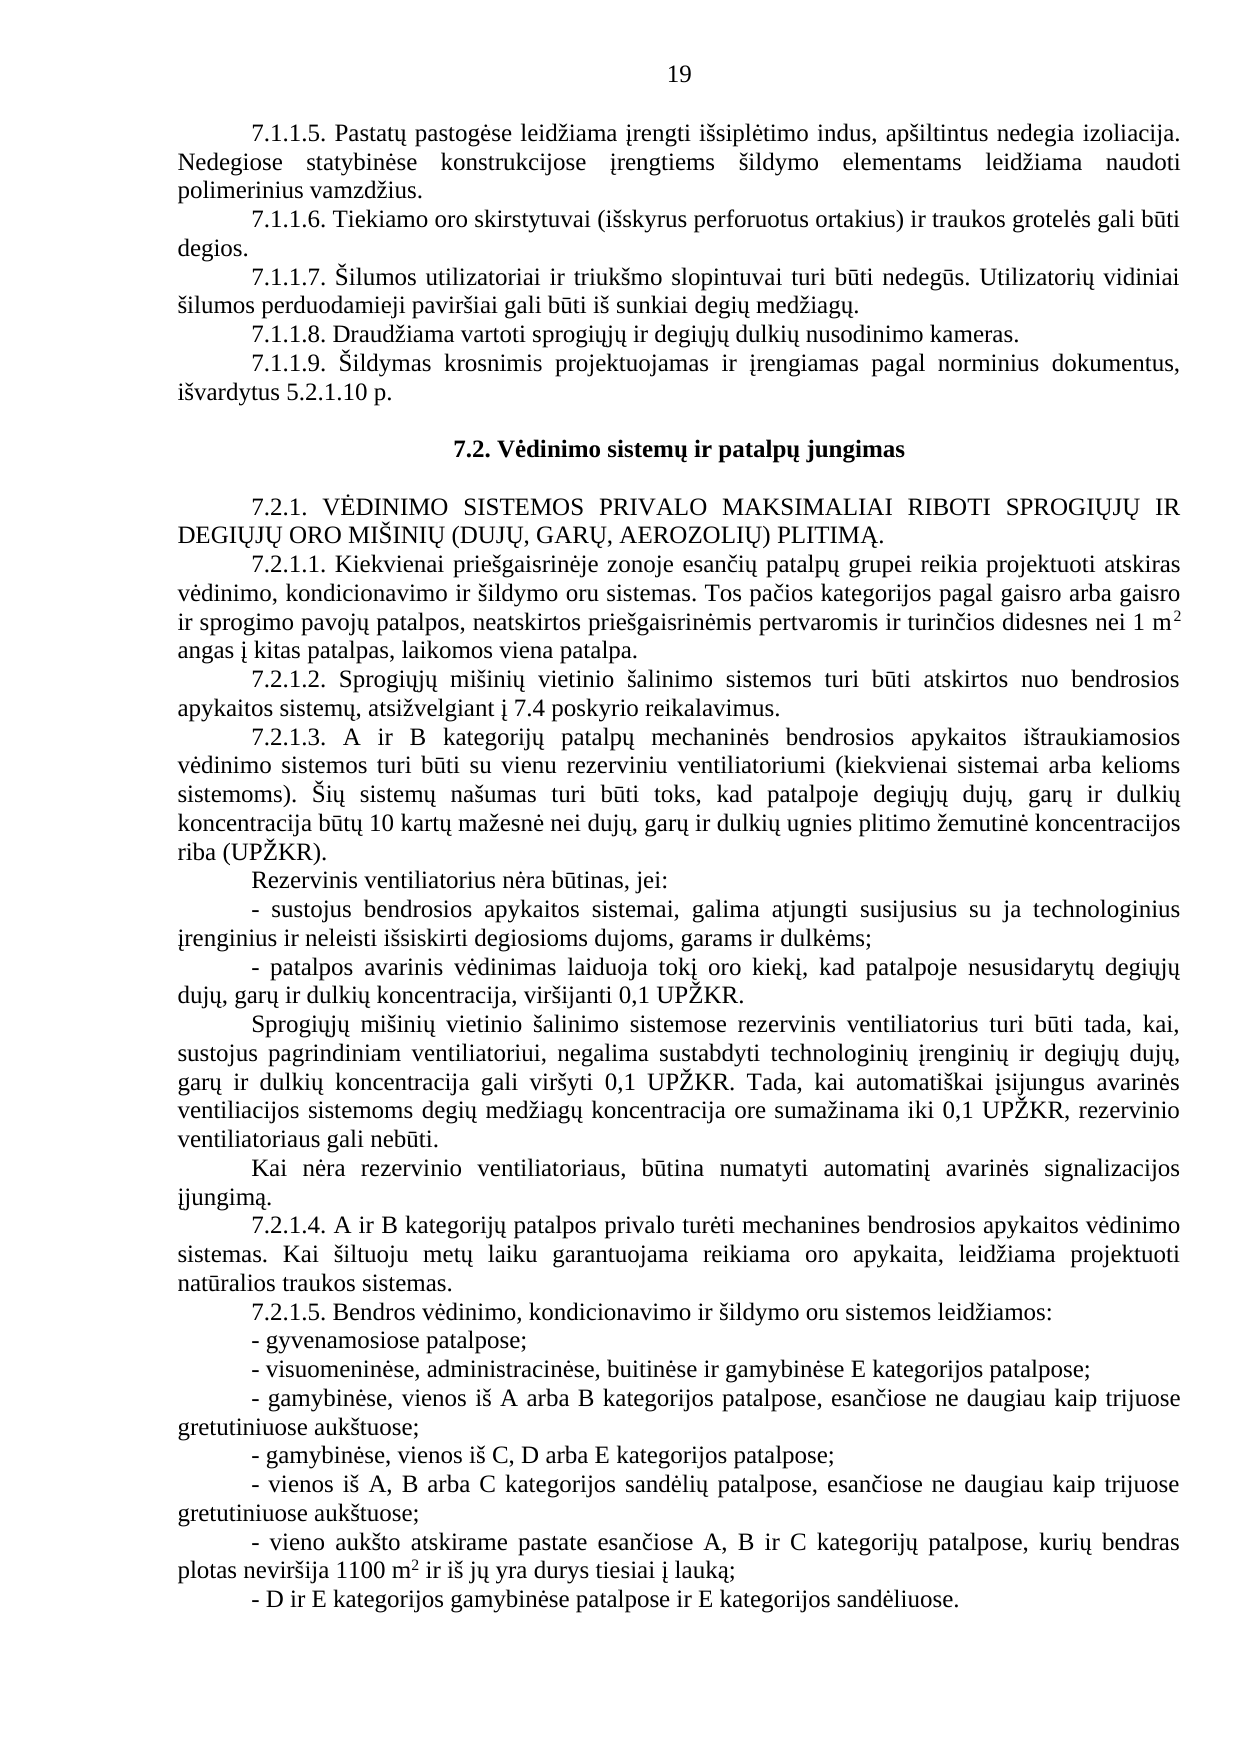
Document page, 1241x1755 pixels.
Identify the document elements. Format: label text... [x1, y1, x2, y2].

text 7.2.1.1. Kiekvienai priešgaisrinėje zonoje esančių patalpų grupei reikia projektuoti atskiras vėdinimo, kondicionavimo ir šildymo oru sistemas. Tos pačios kategorijos pagal gaisro arba gaisro ir sprogimo pavojų patalpos, neatskirtos priešgaisrinėmis pertvaromis ir turinčios didesnes nei 1 m2 angas į kitas patalpas, laikomos viena patalpa. [177, 549, 1181, 664]
text - vieno aukšto atskirame pastate esančiose A, B ir C kategorijų patalpose, kurių bendras plotas neviršija 1100 m2 ir iš jų yra durys tiesiai į lauką; [177, 1527, 1181, 1584]
text 7.2.1.5. Bendros vėdinimo, kondicionavimo ir šildymo oru sistemos leidžiamos: [177, 1297, 1181, 1326]
text 7.2.1.3. A ir B kategorijų patalpų mechaninės bendrosios apykaitos ištraukiamosios vėdinimo sistemos turi būti su vienu rezerviniu ventiliatoriumi (kiekvienai sistemai arba kelioms sistemoms). Šių sistemų našumas turi būti toks, kad patalpoje degiųjų dujų, garų ir dulkių koncentracija būtų 10 kartų mažesnė nei dujų, garų ir dulkių ugnies plitimo žemutinė koncentracijos riba (UPŽKR). [177, 722, 1181, 866]
text 7.1.1.6. Tiekiamo oro skirstytuvai (išskyrus perforuotus ortakius) ir traukos grotelės gali būti degios. [177, 204, 1181, 262]
text - gamybinėse, vienos iš C, D arba E kategorijos patalpose; [177, 1441, 1181, 1469]
text - D ir E kategorijos gamybinėse patalpose ir E kategorijos sandėliuose. [177, 1584, 1181, 1613]
text 7.1.1.9. Šildymas krosnimis projektuojamas ir įrengiamas pagal norminius dokumentus, išvardytus 5.2.1.10 p. [177, 348, 1181, 406]
text - vienos iš A, B arba C kategorijos sandėlių patalpose, esančiose ne daugiau kaip trijuose gretutiniuose aukštuose; [177, 1469, 1181, 1527]
text - patalpos avarinis vėdinimas laiduoja tokį oro kiekį, kad patalpoje nesusidarytų degiųjų dujų, garų ir dulkių koncentracija, viršijanti 0,1 UPŽKR. [177, 952, 1181, 1009]
text Kai nėra rezervinio ventiliatoriaus, būtina numatyti automatinį avarinės signalizacijos įjungimą. [177, 1153, 1181, 1211]
text 7.1.1.7. Šilumos utilizatoriai ir triukšmo slopintuvai turi būti nedegūs. Utilizatorių vidiniai šilumos perduodamieji paviršiai gali būti iš sunkiai degių medžiagų. [177, 262, 1181, 319]
text - visuomeninėse, administracinėse, buitinėse ir gamybinėse E kategorijos patalpose; [177, 1354, 1181, 1383]
text 7.1.1.5. Pastatų pastogėse leidžiama įrengti išsiplėtimo indus, apšiltintus nedegia izoliacija. Nedegiose statybinėse konstrukcijose įrengtiems šildymo elementams leidžiama naudoti polimerinius vamzdžius. [177, 118, 1181, 204]
text - gyvenamosiose patalpose; [177, 1326, 1181, 1354]
text - gamybinėse, vienos iš A arba B kategorijos patalpose, esančiose ne daugiau kaip trijuose gretutiniuose aukštuose; [177, 1383, 1181, 1441]
text 7.2.1. VĖDINIMO SISTEMOS PRIVALO MAKSIMALIAI RIBOTI SPROGIŲJŲ IR DEGIŲJŲ ORO MIŠINIŲ (DUJŲ, GARŲ, AEROZOLIŲ) PLITIMĄ. [177, 492, 1181, 549]
text 7.2. Vėdinimo sistemų ir patalpų jungimas [177, 434, 1181, 463]
text 7.1.1.8. Draudžiama vartoti sprogiųjų ir degiųjų dulkių nusodinimo kameras. [177, 319, 1181, 348]
text 7.2.1.4. A ir B kategorijų patalpos privalo turėti mechanines bendrosios apykaitos vėdinimo sistemas. Kai šiltuoju metų laiku garantuojama reikiama oro apykaita, leidžiama projektuoti natūralios traukos sistemas. [177, 1211, 1181, 1297]
text Rezervinis ventiliatorius nėra būtinas, jei: [177, 866, 1181, 894]
text 7.2.1.2. Sprogiųjų mišinių vietinio šalinimo sistemos turi būti atskirtos nuo bendrosios apykaitos sistemų, atsižvelgiant į 7.4 poskyrio reikalavimus. [177, 664, 1181, 722]
text Sprogiųjų mišinių vietinio šalinimo sistemose rezervinis ventiliatorius turi būti tada, kai, sustojus pagrindiniam ventiliatoriui, negalima sustabdyti technologinių įrenginių ir degiųjų dujų, garų ir dulkių koncentracija gali viršyti 0,1 UPŽKR. Tada, kai automatiškai įsijungus avarinės ventiliacijos sistemoms degių medžiagų koncentracija ore sumažinama iki 0,1 UPŽKR, rezervinio ventiliatoriaus gali nebūti. [177, 1009, 1181, 1153]
text - sustojus bendrosios apykaitos sistemai, galima atjungti susijusius su ja technologinius įrenginius ir neleisti išsiskirti degiosioms dujoms, garams ir dulkėms; [177, 894, 1181, 952]
